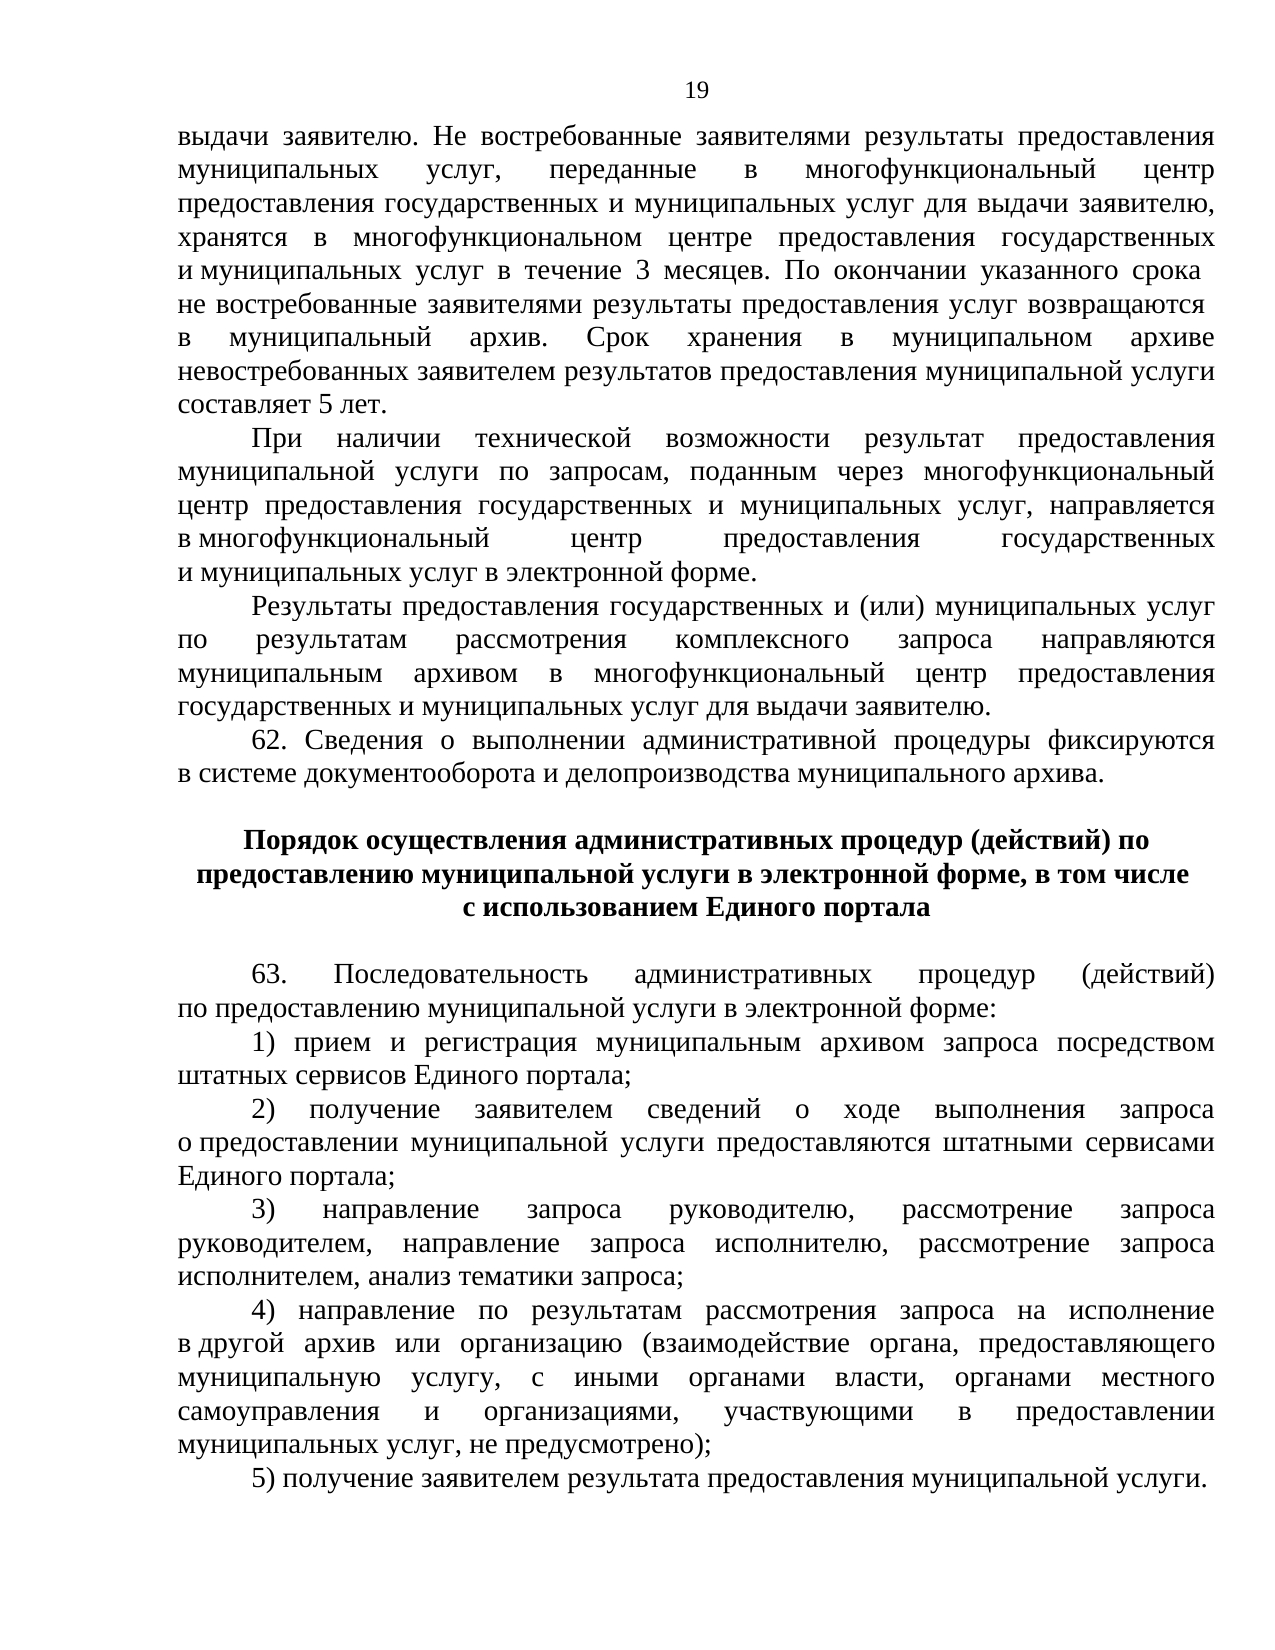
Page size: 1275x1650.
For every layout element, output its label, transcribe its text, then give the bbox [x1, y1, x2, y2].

text 3) направление запроса руководителю, рассмотрение запроса руководителем, направление запроса исполнителю, рассмотрение запроса исполнителем, анализ тематики запроса; [177, 1191, 1216, 1292]
text 4) направление по результатам рассмотрения запроса на исполнение в другой архив или организацию (взаимодействие органа, предоставляющего муниципальную услугу, с иными органами власти, органами местного самоуправления и организациями, участвующими в предоставлении муниципальных услуг, не предусмотрено); [177, 1292, 1216, 1460]
text 1) прием и регистрация муниципальным архивом запроса посредством штатных сервисов Единого портала; [177, 1024, 1216, 1091]
text выдачи заявителю. Не востребованные заявителями результаты предоставления муниципальных услуг, переданные в многофункциональный центр предоставления государственных и муниципальных услуг для выдачи заявителю, хранятся в многофункциональном центре предоставления государственных и муниципальных услуг в течение 3 месяцев. По окончании указанного срока не востребованные заявителями результаты предоставления услуг возвращаются в муниципальный архив. Срок хранения в муниципальном архиве невостребованных заявителем результатов предоставления муниципальной услуги составляет 5 лет. [177, 118, 1216, 420]
text Порядок осуществления административных процедур (действий) по предоставлению муниципальной услуги в электронной форме, в том числе с использованием Единого портала [177, 822, 1216, 923]
text 5) получение заявителем результата предоставления муниципальной услуги. [177, 1460, 1216, 1493]
text 63. Последовательность административных процедур (действий) по предоставлению муниципальной услуги в электронной форме: [177, 957, 1216, 1024]
text 2) получение заявителем сведений о ходе выполнения запроса о предоставлении муниципальной услуги предоставляются штатными сервисами Единого портала; [177, 1091, 1216, 1191]
text При наличии технической возможности результат предоставления муниципальной услуги по запросам, поданным через многофункциональный центр предоставления государственных и муниципальных услуг, направляется в многофункциональный центр предоставления государственных и муниципальных услуг в электронной форме. [177, 420, 1216, 588]
text 62. Сведения о выполнении административной процедуры фиксируются в системе документооборота и делопроизводства муниципального архива. [177, 722, 1216, 789]
text Результаты предоставления государственных и (или) муниципальных услуг по результатам рассмотрения комплексного запроса направляются муниципальным архивом в многофункциональный центр предоставления государственных и муниципальных услуг для выдачи заявителю. [177, 588, 1216, 722]
